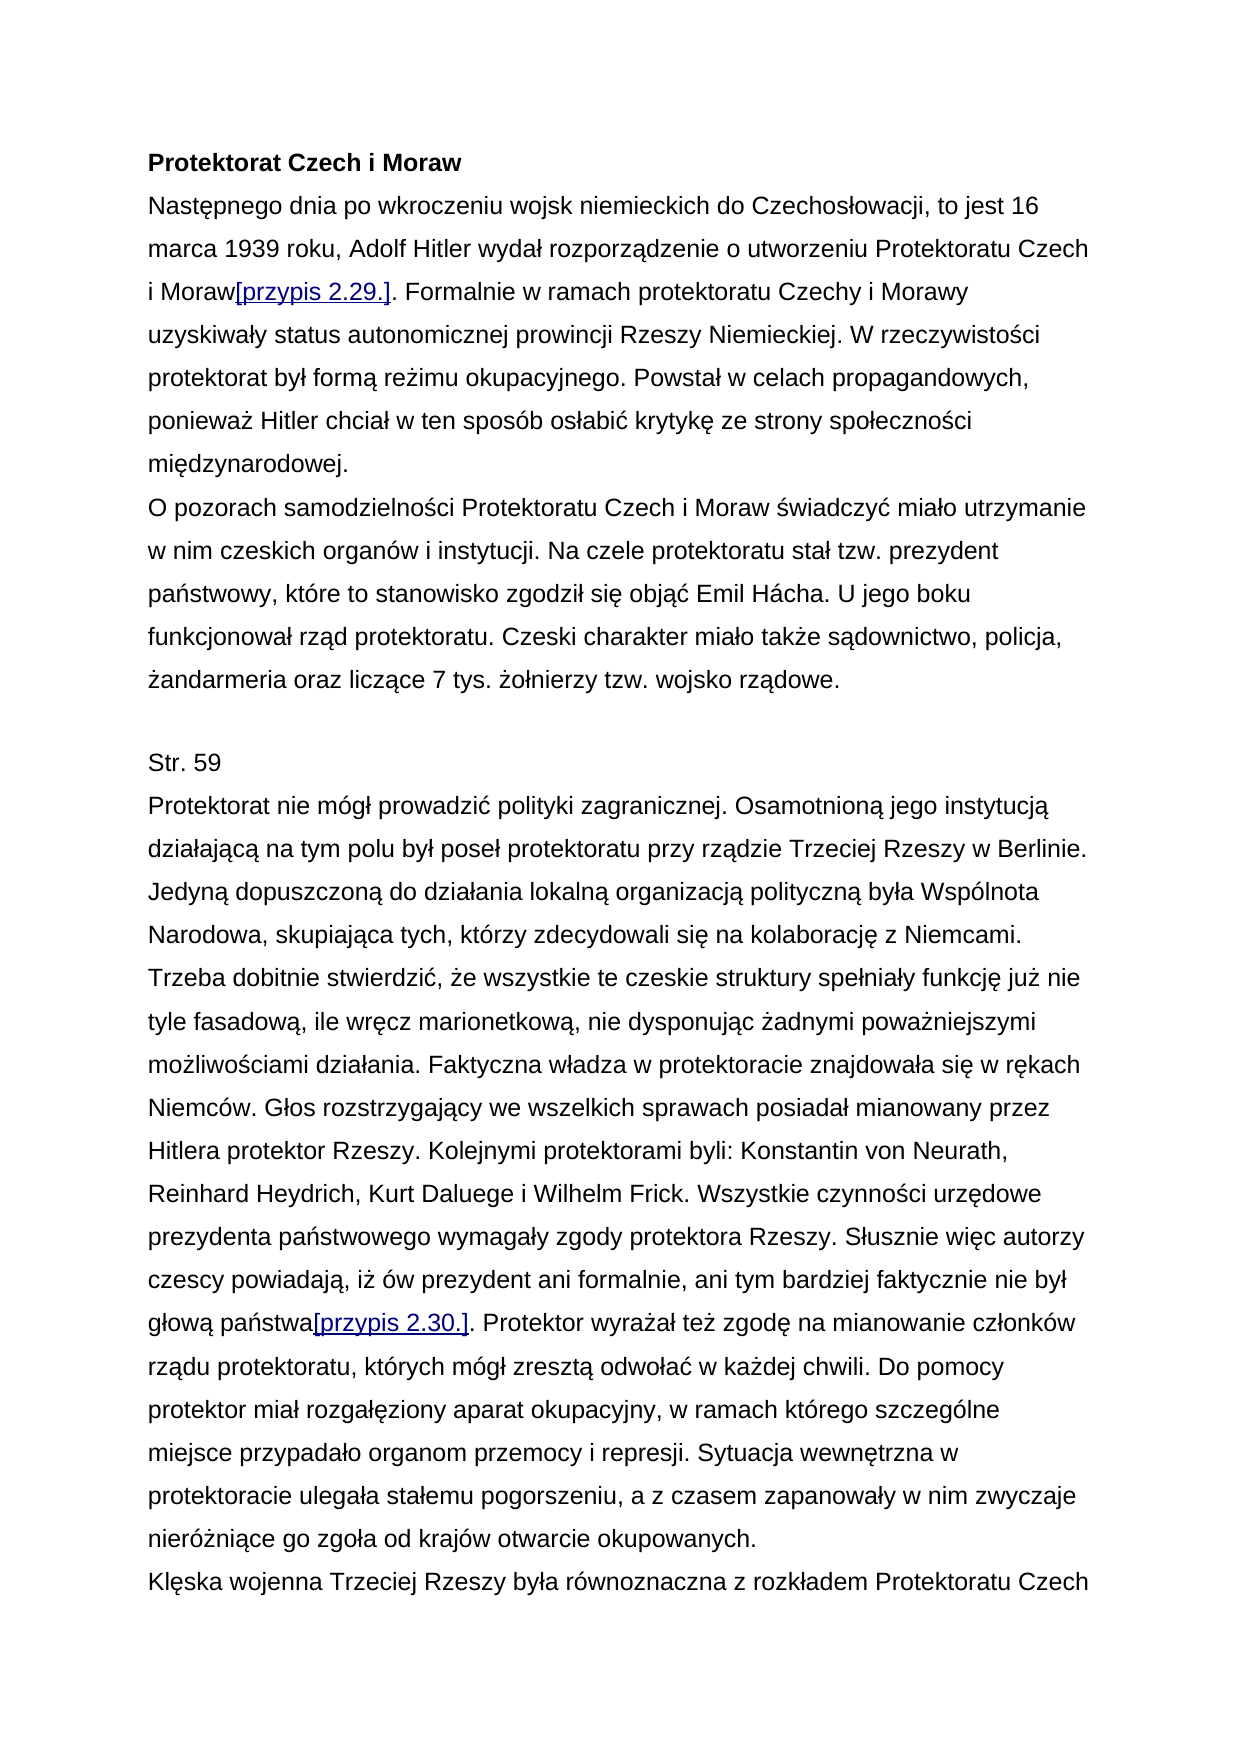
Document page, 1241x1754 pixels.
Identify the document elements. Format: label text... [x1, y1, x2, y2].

subtitle Protektorat Czech i Moraw [148, 148, 1093, 176]
text O pozorach samodzielności Protektoratu Czech i Moraw świadczyć miało utrzymanie w nim czeskich organów i instytucji. Na czele protektoratu stał tzw. prezydent państwowy, które to stanowisko zgodził się objąć Emil Hácha. U jego boku funkcjonował rząd protektoratu. Czeski charakter miało także sądownictwo, policja, żandarmeria oraz liczące 7 tys. żołnierzy tzw. wojsko rządowe. [148, 493, 1093, 694]
text Trzeba dobitnie stwierdzić, że wszystkie te czeskie struktury spełniały funkcję już nie tyle fasadową, ile wręcz marionetkową, nie dysponując żadnymi poważniejszymi możliwościami działania. Faktyczna władza w protektoracie znajdowała się w rękach Niemców. Głos rozstrzygający we wszelkich sprawach posiadał mianowany przez Hitlera protektor Rzeszy. Kolejnymi protektorami byli: Konstantin von Neurath, Reinhard Heydrich, Kurt Daluege i Wilhelm Frick. Wszystkie czynności urzędowe prezydenta państwowego wymagały zgody protektora Rzeszy. Słusznie więc autorzy czescy powiadają, iż ów prezydent ani formalnie, ani tym bardziej faktycznie nie był głową państwa[przypis 2.30.]. Protektor wyrażał też zgodę na mianowanie członków rządu protektoratu, których mógł zresztą odwołać w każdej chwili. Do pomocy protektor miał rozgałęziony aparat okupacyjny, w ramach którego szczególne miejsce przypadało organom przemocy i represji. Sytuacja wewnętrzna w protektoracie ulegała stałemu pogorszeniu, a z czasem zapanowały w nim zwyczaje nieróżniące go zgoła od krajów otwarcie okupowanych. [148, 963, 1093, 1553]
text Następnego dnia po wkroczeniu wojsk niemieckich do Czechosłowacji, to jest 16 marca 1939 roku, Adolf Hitler wydał rozporządzenie o utworzeniu Protektoratu Czech i Moraw[przypis 2.29.]. Formalnie w ramach protektoratu Czechy i Morawy uzyskiwały status autonomicznej prowincji Rzeszy Niemieckiej. W rzeczywistości protektorat był formą reżimu okupacyjnego. Powstał w celach propagandowych, ponieważ Hitler chciał w ten sposób osłabić krytykę ze strony społeczności międzynarodowej. [148, 191, 1093, 478]
text Str. 59 [148, 748, 1093, 776]
text Protektorat nie mógł prowadzić polityki zagranicznej. Osamotnioną jego instytucją działającą na tym polu był poseł protektoratu przy rządzie Trzeciej Rzeszy w Berlinie. Jedyną dopuszczoną do działania lokalną organizacją polityczną była Wspólnota Narodowa, skupiająca tych, którzy zdecydowali się na kolaborację z Niemcami. [148, 791, 1093, 949]
text Klęska wojenna Trzeciej Rzeszy była równoznaczna z rozkładem Protektoratu Czech [148, 1567, 1093, 1596]
